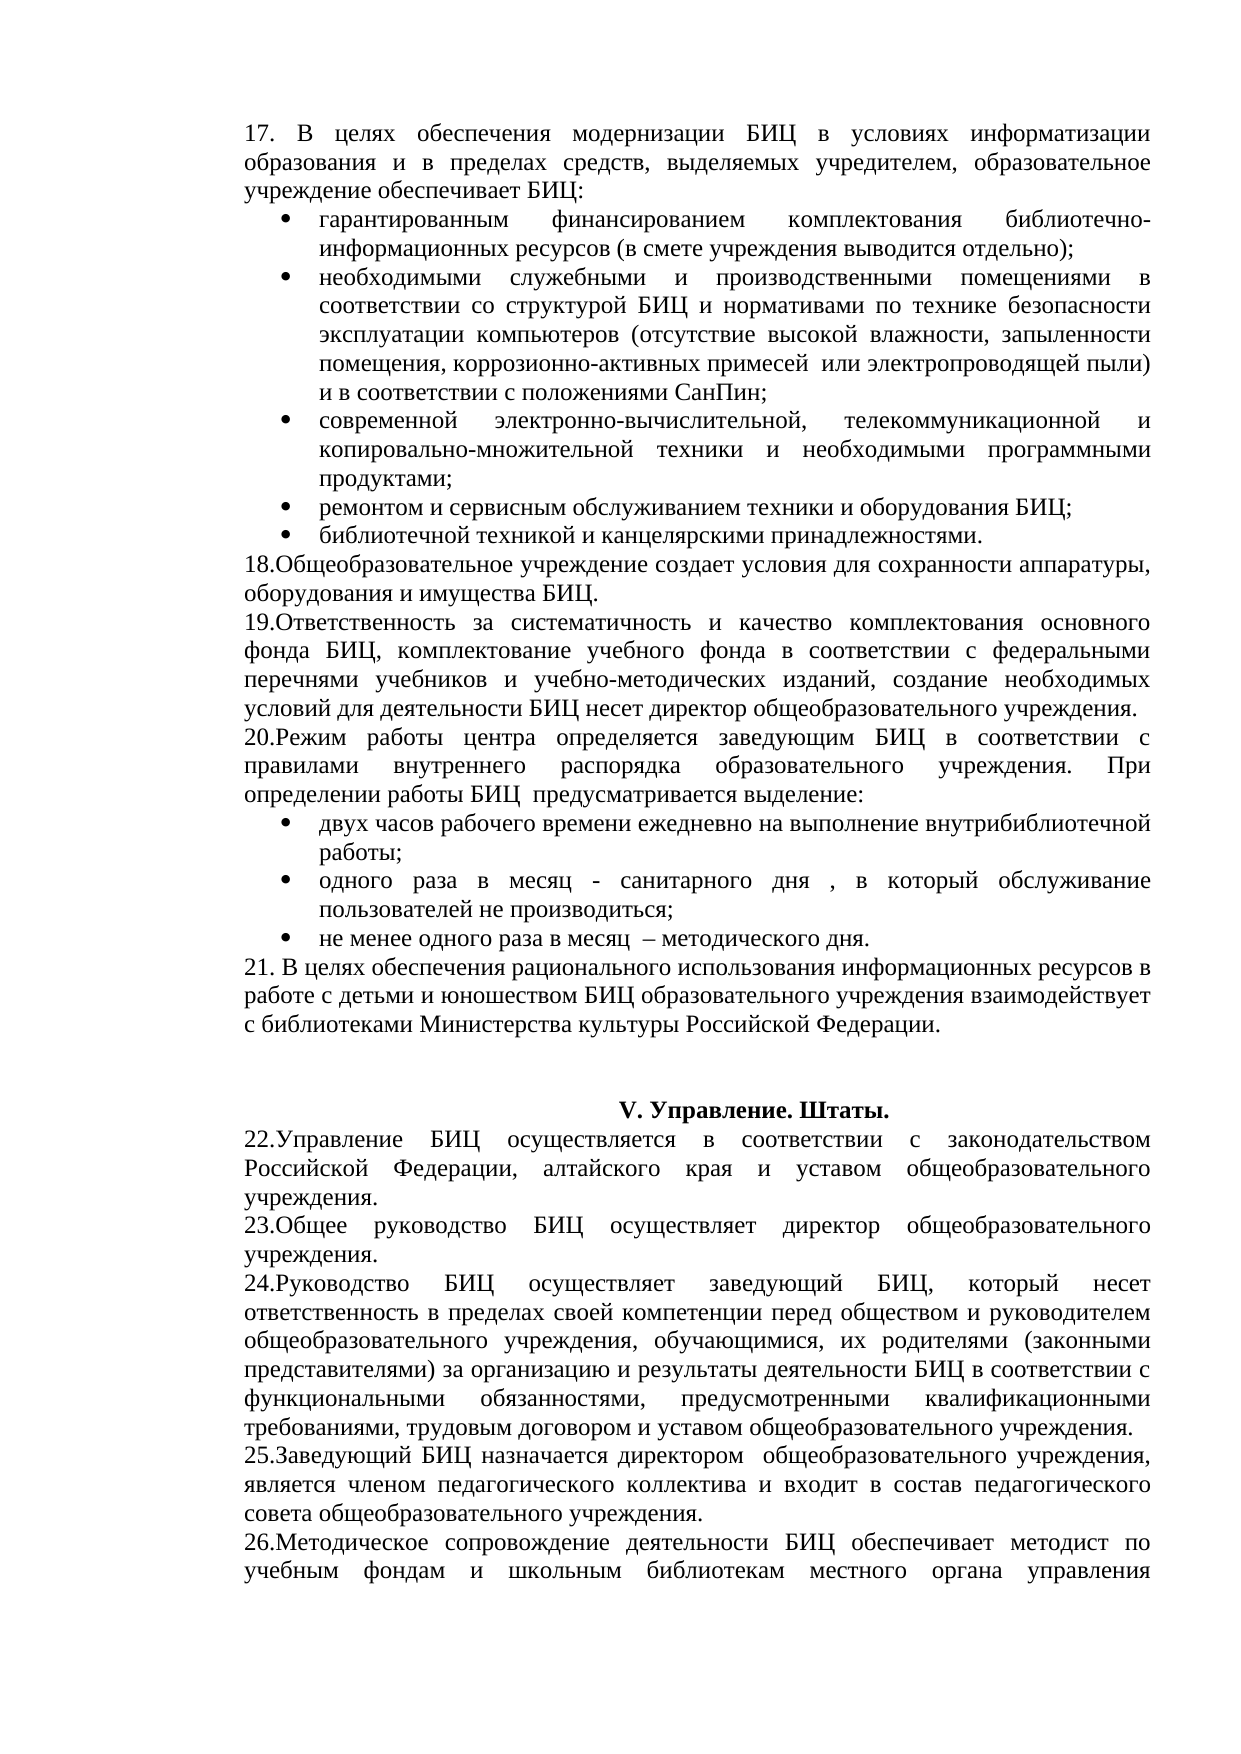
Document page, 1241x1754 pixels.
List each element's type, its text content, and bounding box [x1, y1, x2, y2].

list современной электронно-вычислительной, телекоммуникационной и копировально-множительной техники и необходимыми программными продуктами; [281, 406, 1152, 492]
text V. Управление. Штаты. [356, 1096, 1152, 1124]
list не менее одного раза в месяц – методического дня. [281, 923, 1152, 952]
text 20.Режим работы центра определяется заведующим БИЦ в соответствии с правилами внутреннего распорядка образовательного учреждения. При определении работы БИЦ предусматривается выделение: [244, 722, 1152, 808]
list одного раза в месяц - санитарного дня , в который обслуживание пользователей не производиться; [281, 866, 1152, 923]
list необходимыми служебными и производственными помещениями в соответствии со структурой БИЦ и нормативами по технике безопасности эксплуатации компьютеров (отсутствие высокой влажности, запыленности помещения, коррозионно-активных примесей или электропроводящей пыли) и в соответствии с положениями СанПин; [281, 262, 1152, 406]
list гарантированным финансированием комплектования библиотечно-информационных ресурсов (в смете учреждения выводится отдельно); [281, 204, 1152, 262]
text 17. В целях обеспечения модернизации БИЦ в условиях информатизации образования и в пределах средств, выделяемых учредителем, образовательное учреждение обеспечивает БИЦ: [244, 118, 1152, 204]
text 18.Общеобразовательное учреждение создает условия для сохранности аппаратуры, оборудования и имущества БИЦ. [244, 549, 1152, 607]
list библиотечной техникой и канцелярскими принадлежностями. [281, 521, 1152, 549]
text 24.Руководство БИЦ осуществляет заведующий БИЦ, который несет ответственность в пределах своей компетенции перед обществом и руководителем общеобразовательного учреждения, обучающимися, их родителями (законными представителями) за организацию и результаты деятельности БИЦ в соответствии с функциональными обязанностями, предусмотренными квалификационными требованиями, трудовым договором и уставом общеобразовательного учреждения. [244, 1268, 1152, 1441]
text 25.Заведующий БИЦ назначается директором общеобразовательного учреждения, является членом педагогического коллектива и входит в состав педагогического совета общеобразовательного учреждения. [244, 1441, 1152, 1527]
text 26.Методическое сопровождение деятельности БИЦ обеспечивает методист по учебным фондам и школьным библиотекам местного органа управления [244, 1527, 1152, 1584]
text 22.Управление БИЦ осуществляется в соответствии с законодательством Российской Федерации, алтайского края и уставом общеобразовательного учреждения. [244, 1124, 1152, 1211]
list ремонтом и сервисным обслуживанием техники и оборудования БИЦ; [281, 492, 1152, 521]
text 21. В целях обеспечения рационального использования информационных ресурсов в работе с детьми и юношеством БИЦ образовательного учреждения взаимодействует с библиотеками Министерства культуры Российской Федерации. [244, 952, 1152, 1038]
text 19.Ответственность за систематичность и качество комплектования основного фонда БИЦ, комплектование учебного фонда в соответствии с федеральными перечнями учебников и учебно-методических изданий, создание необходимых условий для деятельности БИЦ несет директор общеобразовательного учреждения. [244, 607, 1152, 722]
text 23.Общее руководство БИЦ осуществляет директор общеобразовательного учреждения. [244, 1211, 1152, 1268]
list двух часов рабочего времени ежедневно на выполнение внутрибиблиотечной работы; [281, 808, 1152, 866]
